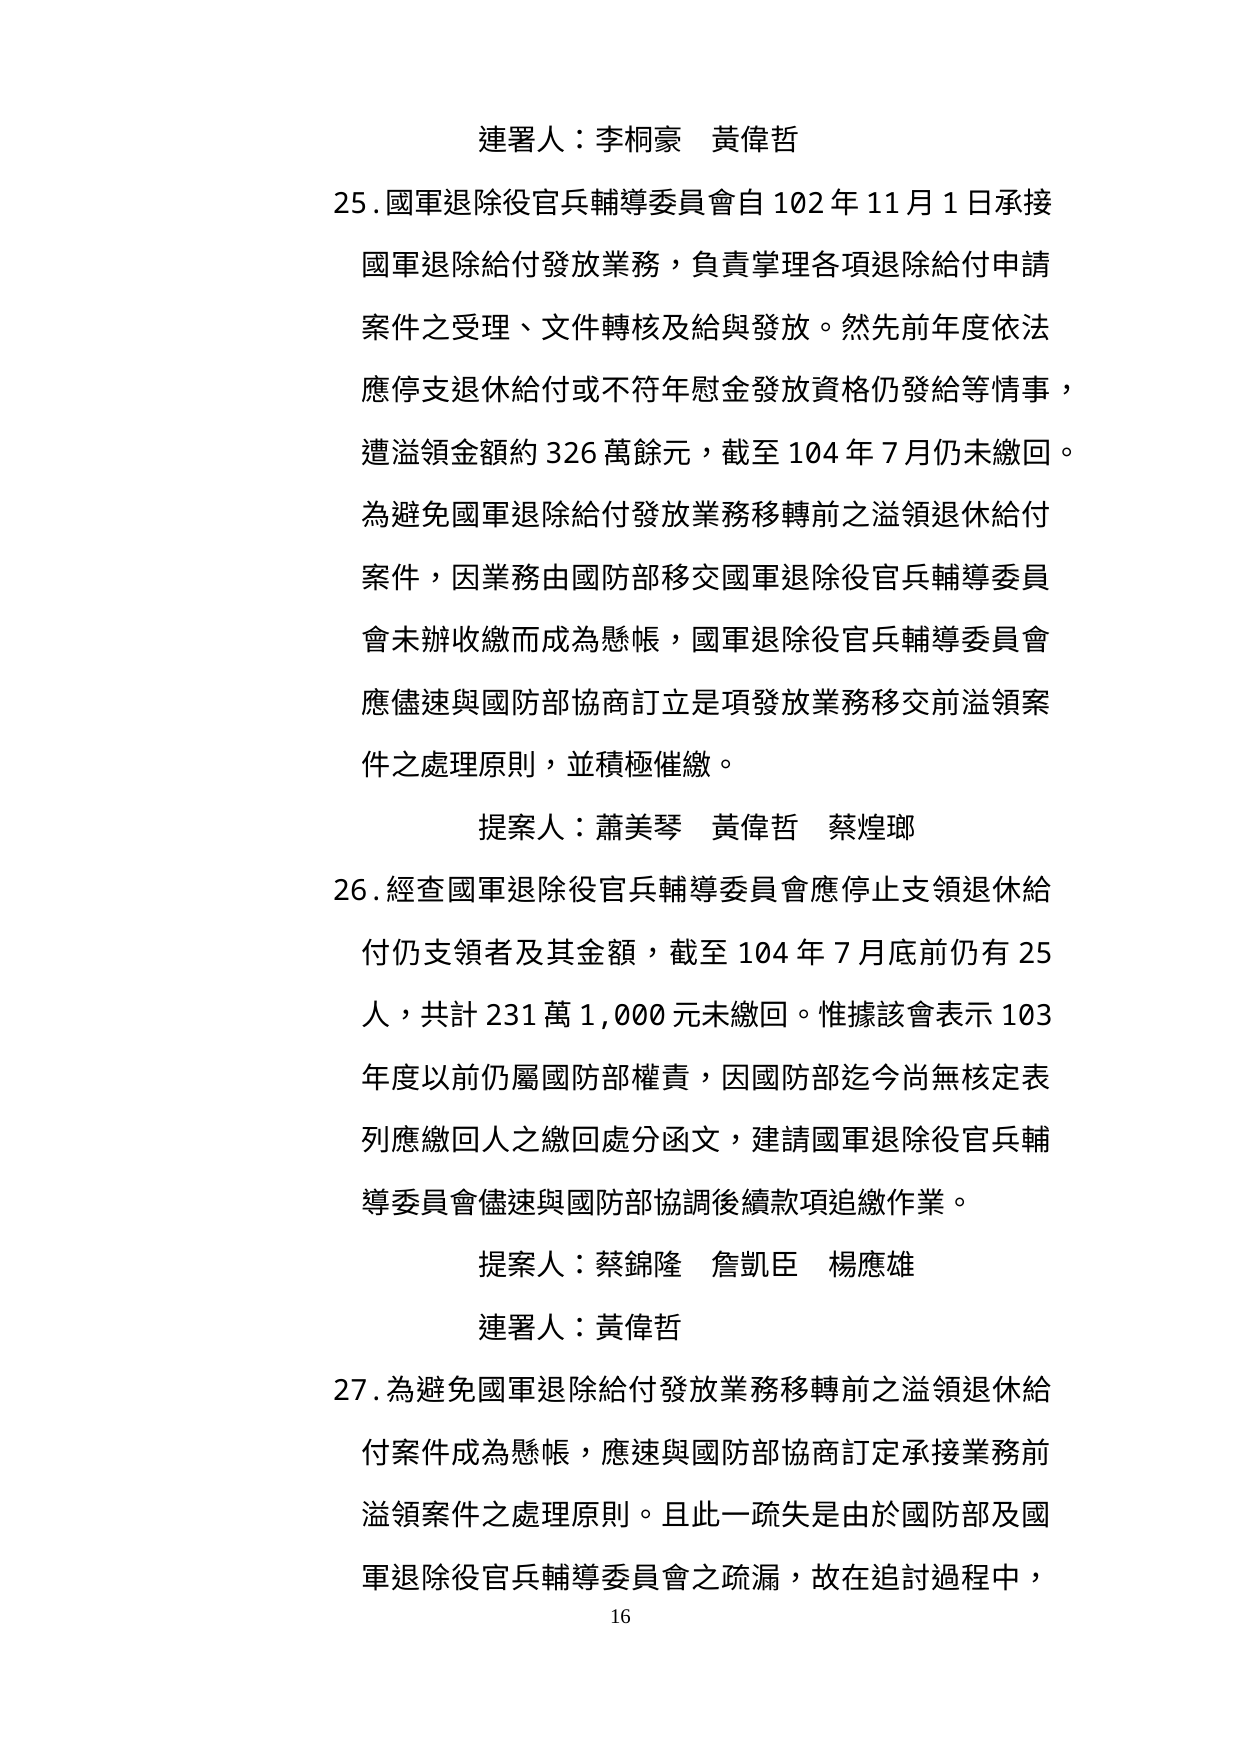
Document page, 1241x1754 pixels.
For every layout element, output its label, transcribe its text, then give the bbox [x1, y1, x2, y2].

text 連署人：李桐豪 黃偉哲 [361, 96, 1053, 159]
text 提案人：蕭美琴 黃偉哲 蔡煌瑯 [361, 784, 1053, 846]
text 提案人：蔡錦隆 詹凱臣 楊應雄 [361, 1221, 1053, 1284]
text 27.為避免國軍退除給付發放業務移轉前之溢領退休給付案件成為懸帳，應速與國防部協商訂定承接業務前溢領案件之處理原則。且此一疏失是由於國防部及國軍退除役官兵輔導委員會之疏漏，故在追討過程中， [332, 1346, 1053, 1596]
text 25.國軍退除役官兵輔導委員會自102年11月1日承接國軍退除給付發放業務，負責掌理各項退除給付申請案件之受理、文件轉核及給與發放。然先前年度依法應停支退休給付或不符年慰金發放資格仍發給等情事，遭溢領金額約326萬餘元，截至104年7月仍未繳回。為避免國軍退除給付發放業務移轉前之溢領退休給付案件，因業務由國防部移交國軍退除役官兵輔導委員會未辦收繳而成為懸帳，國軍退除役官兵輔導委員會應儘速與國防部協商訂立是項發放業務移交前溢領案件之處理原則，並積極催繳。 [332, 159, 1053, 784]
text 連署人：黃偉哲 [361, 1284, 1053, 1346]
text 26.經查國軍退除役官兵輔導委員會應停止支領退休給付仍支領者及其金額，截至104年7月底前仍有25人，共計231萬1,000元未繳回。惟據該會表示103年度以前仍屬國防部權責，因國防部迄今尚無核定表列應繳回人之繳回處分函文，建請國軍退除役官兵輔導委員會儘速與國防部協調後續款項追繳作業。 [332, 846, 1053, 1221]
